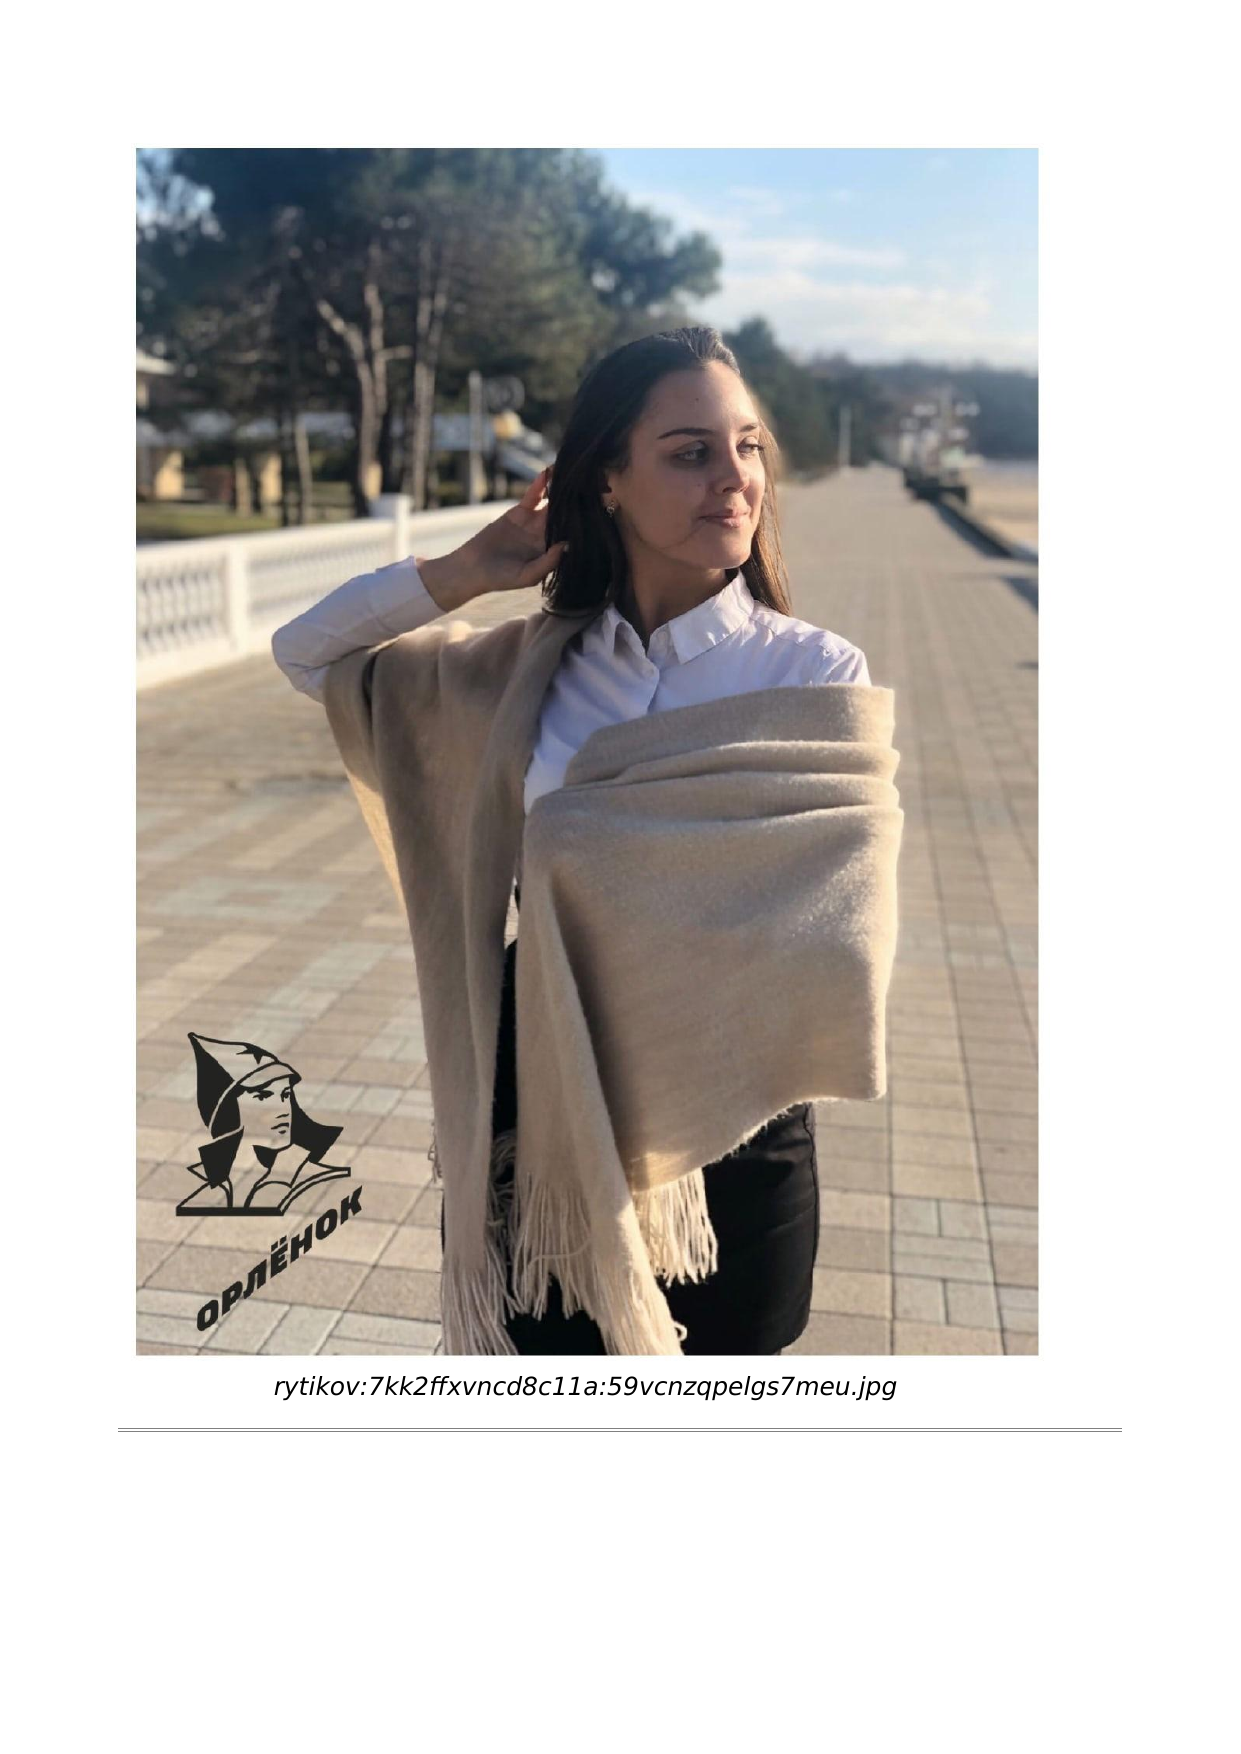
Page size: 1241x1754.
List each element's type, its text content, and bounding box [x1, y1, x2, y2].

text rytikov:7kk2ffxvncd8c11a:59vcnzqpelgs7meu.jpg [118, 1373, 1056, 1401]
picture [118, 130, 1056, 1373]
